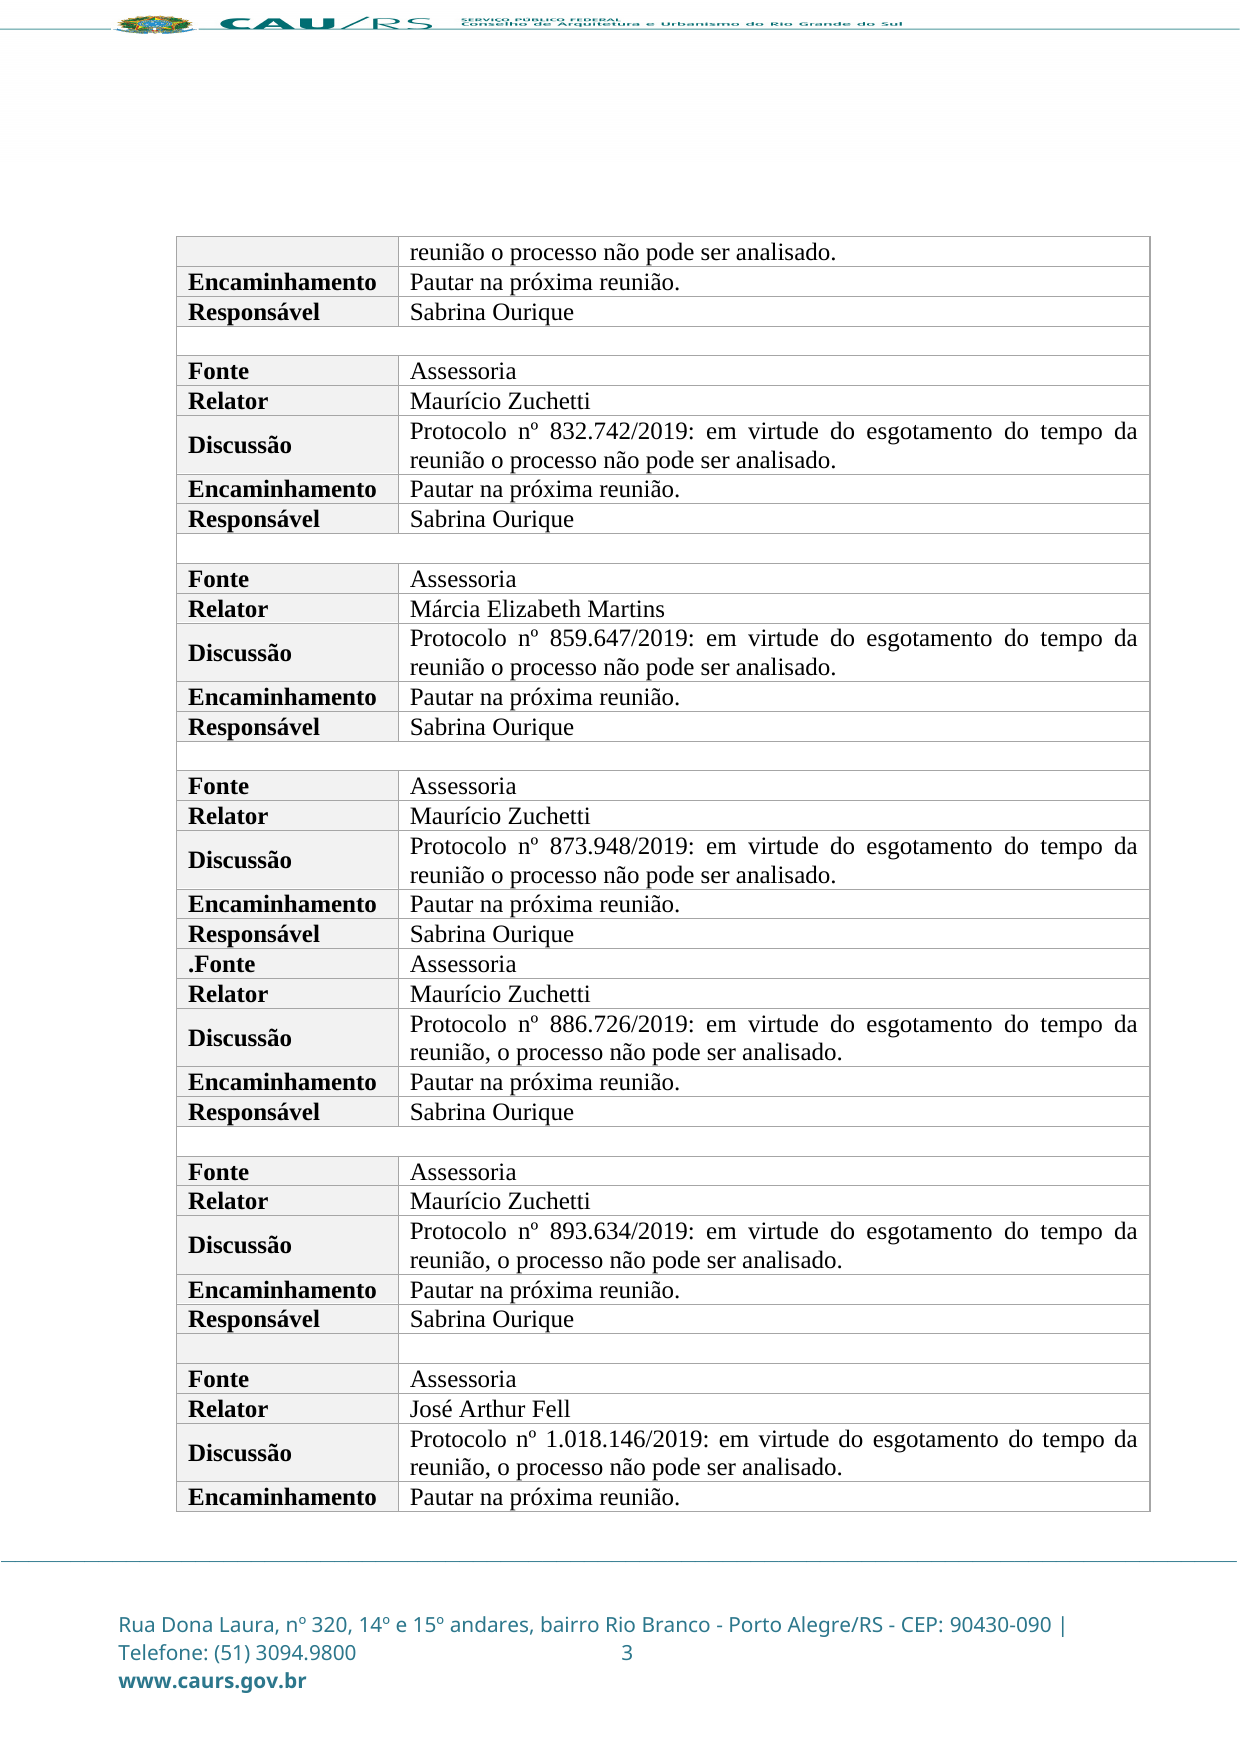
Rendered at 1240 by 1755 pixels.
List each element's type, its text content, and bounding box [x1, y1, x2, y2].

table_cell Encaminhamento [177, 267, 398, 296]
table_cell [398, 742, 1149, 770]
table_cell Márcia Elizabeth Martins [399, 594, 1149, 622]
table_cell Responsável [177, 919, 398, 948]
table_cell Sabrina Ourique [399, 1305, 1149, 1333]
table_cell Assessoria [399, 949, 1149, 978]
table_cell Maurício Zuchetti [399, 801, 1149, 830]
table_cell Assessoria [399, 771, 1149, 800]
table_cell Protocolo nº 832.742/2019: em virtude do esgotamento do tempo da reunião o processo não pode ser analisado. [399, 416, 1149, 473]
table_cell Responsável [177, 504, 398, 533]
table_cell Protocolo nº 1.018.146/2019: em virtude do esgotamento do tempo da reunião, o processo não pode ser analisado. [399, 1424, 1149, 1481]
table_cell Fonte [177, 1157, 398, 1185]
table_cell Assessoria [399, 1364, 1149, 1393]
table_cell Sabrina Ourique [399, 504, 1149, 533]
table_cell Maurício Zuchetti [399, 979, 1149, 1008]
table_cell Assessoria [399, 356, 1149, 385]
table_cell Protocolo nº 886.726/2019: em virtude do esgotamento do tempo da reunião, o processo não pode ser analisado. [399, 1009, 1149, 1066]
table_cell Relator [177, 1186, 398, 1215]
table_cell Maurício Zuchetti [399, 386, 1149, 415]
table_cell Encaminhamento [177, 1067, 398, 1096]
table_cell Protocolo nº 859.647/2019: em virtude do esgotamento do tempo da reunião o processo não pode ser analisado. [399, 624, 1149, 681]
table_cell Sabrina Ourique [399, 919, 1149, 948]
table_cell Encaminhamento [177, 1275, 398, 1303]
table_cell Discussão [177, 624, 398, 681]
table_cell Discussão [177, 416, 398, 473]
table_cell Discussão [177, 1009, 398, 1066]
table_cell reunião o processo não pode ser analisado. [399, 237, 1149, 266]
table_cell Sabrina Ourique [399, 712, 1149, 741]
table_cell Pautar na próxima reunião. [399, 890, 1149, 918]
table_cell .Fonte [177, 949, 398, 978]
table_cell Responsável [177, 1305, 398, 1333]
table_cell Protocolo nº 873.948/2019: em virtude do esgotamento do tempo da reunião o processo não pode ser analisado. [399, 831, 1149, 888]
table_cell Fonte [177, 771, 398, 800]
table_cell Fonte [177, 356, 398, 385]
table_cell [177, 534, 398, 563]
table_cell Relator [177, 594, 398, 622]
table_cell Relator [177, 386, 398, 415]
table_cell [177, 1334, 398, 1363]
table_cell Pautar na próxima reunião. [399, 1067, 1149, 1096]
table_cell Responsável [177, 712, 398, 741]
table_cell Pautar na próxima reunião. [399, 475, 1149, 503]
table_cell Fonte [177, 1364, 398, 1393]
table_cell Sabrina Ourique [399, 1097, 1149, 1126]
table_cell Protocolo nº 893.634/2019: em virtude do esgotamento do tempo da reunião, o processo não pode ser analisado. [399, 1216, 1149, 1274]
table_cell Assessoria [399, 1157, 1149, 1185]
table_cell Responsável [177, 297, 398, 326]
table_cell [177, 1127, 398, 1156]
table_cell Maurício Zuchetti [399, 1186, 1149, 1215]
table_cell Pautar na próxima reunião. [399, 267, 1149, 296]
table_cell Relator [177, 1394, 398, 1423]
table_cell Pautar na próxima reunião. [399, 682, 1149, 711]
table_cell Fonte [177, 564, 398, 593]
table_cell Encaminhamento [177, 890, 398, 918]
table_cell [398, 534, 1149, 563]
table_cell Relator [177, 801, 398, 830]
table_cell Responsável [177, 1097, 398, 1126]
table_cell Relator [177, 979, 398, 1008]
table_cell Pautar na próxima reunião. [399, 1275, 1149, 1303]
table_cell Encaminhamento [177, 1482, 398, 1511]
table_cell Discussão [177, 1216, 398, 1274]
table_cell Pautar na próxima reunião. [399, 1482, 1149, 1511]
table_cell [177, 327, 398, 355]
table_cell [398, 327, 1149, 355]
table_cell Sabrina Ourique [399, 297, 1149, 326]
table_cell [177, 742, 398, 770]
table_cell Discussão [177, 1424, 398, 1481]
table_cell [177, 237, 398, 266]
table_cell [399, 1334, 1149, 1363]
table_cell Discussão [177, 831, 398, 888]
table_cell Encaminhamento [177, 682, 398, 711]
table_cell Assessoria [399, 564, 1149, 593]
table_cell José Arthur Fell [399, 1394, 1149, 1423]
table_cell [398, 1127, 1149, 1156]
table_cell Encaminhamento [177, 475, 398, 503]
